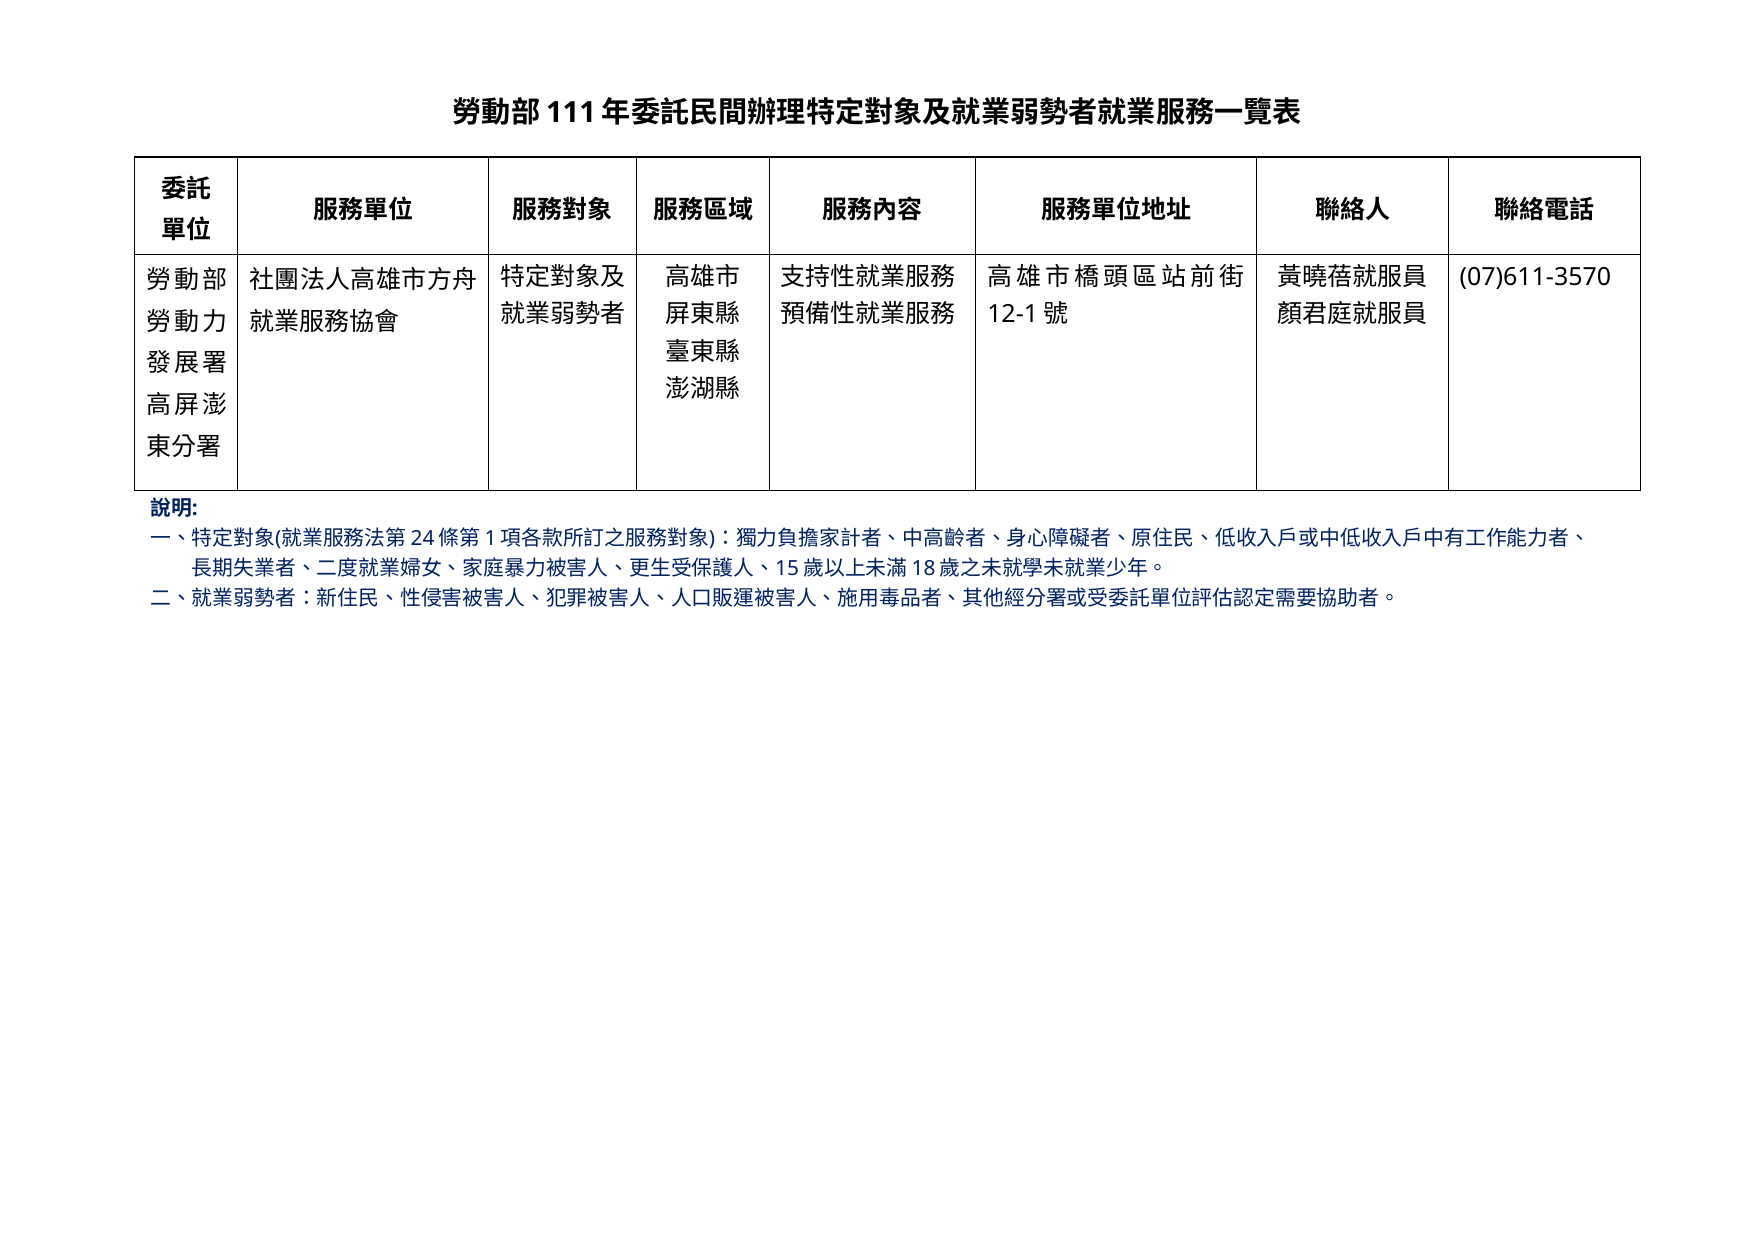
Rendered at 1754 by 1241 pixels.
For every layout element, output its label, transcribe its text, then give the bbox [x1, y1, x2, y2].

text 說明: [150, 491, 1604, 521]
table_cell (07)611-3570 [1449, 255, 1640, 490]
table_header 委託 單位 [135, 158, 237, 254]
table_cell 特定對象及就業弱勢者 [489, 255, 636, 490]
table_cell 高雄市橋頭區站前街12-1號 [976, 255, 1256, 490]
table_cell 支持性就業服務 預備性就業服務 [770, 255, 975, 490]
table_header 服務內容 [770, 158, 975, 254]
text 二、就業弱勢者：新住民、性侵害被害人、犯罪被害人、人口販運被害人、施用毒品者、其他經分署或受委託單位評估認定需要協助者。 [150, 582, 1604, 612]
table_cell 高雄市 屏東縣 臺東縣 澎湖縣 [637, 255, 769, 490]
text 一、特定對象(就業服務法第24條第1項各款所訂之服務對象)：獨力負擔家計者、中高齡者、身心障礙者、原住民、低收入戶或中低收入戶中有工作能力者、長期失業者、二度就業婦女、家庭暴力被害人、更生受保護人、15歲以上未滿18歲之未就學未就業少年。 [150, 521, 1604, 582]
table_cell 勞動部勞動力發展署高屏澎東分署 [135, 255, 237, 490]
table_header 聯絡人 [1257, 158, 1448, 254]
table_header 服務對象 [489, 158, 636, 254]
table_cell 社團法人高雄市方舟就業服務協會 [238, 255, 488, 490]
table_header 服務單位地址 [976, 158, 1256, 254]
table_header 聯絡電話 [1449, 158, 1640, 254]
table_cell 黃曉蓓就服員 顏君庭就服員 [1257, 255, 1448, 490]
table_header 服務區域 [637, 158, 769, 254]
table_header 服務單位 [238, 158, 488, 254]
